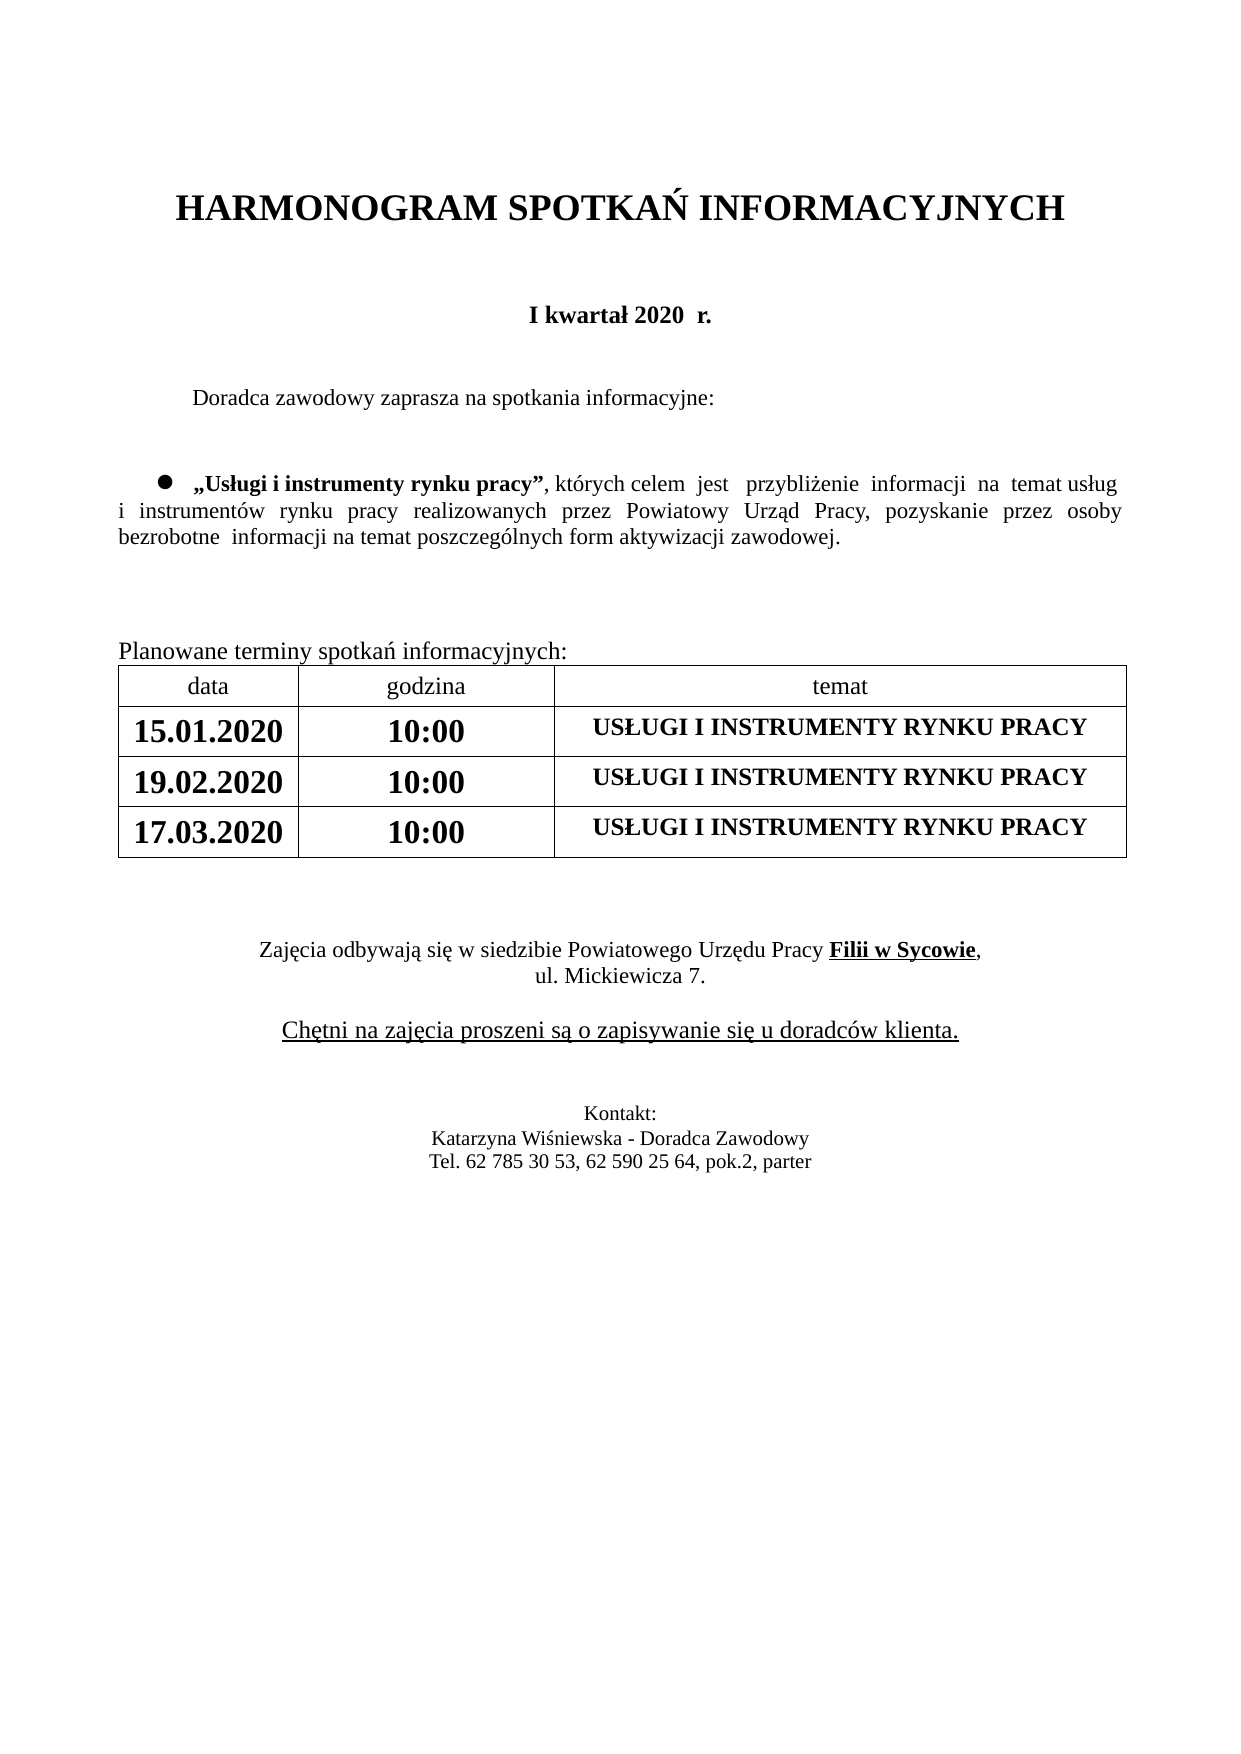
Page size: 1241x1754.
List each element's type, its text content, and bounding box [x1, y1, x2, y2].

text Planowane terminy spotkań informacyjnych: [118, 636, 1122, 665]
text ul. Mickiewicza 7. [118, 962, 1122, 989]
table_cell USŁUGI I INSTRUMENTY RYNKU PRACY [555, 757, 1126, 806]
text I kwartał 2020 r. [118, 300, 1122, 329]
text i instrumentów rynku pracy realizowanych przez Powiatowy Urząd Pracy, pozyskanie przez osoby bezrobotne informacji na temat poszczególnych form aktywizacji zawodowej. [118, 497, 1122, 550]
table_header temat [555, 666, 1126, 706]
text Zajęcia odbywają się w siedzibie Powiatowego Urzędu Pracy Filii w Sycowie, [118, 936, 1122, 962]
text Tel. 62 785 30 53, 62 590 25 64, pok.2, parter [118, 1149, 1122, 1173]
table_cell 19.02.2020 [119, 757, 298, 806]
table_cell 10:00 [299, 807, 554, 856]
text HARMONOGRAM SPOTKAŃ INFORMACYJNYCH [118, 185, 1122, 228]
text Doradca zawodowy zaprasza na spotkania informacyjne: [118, 384, 1122, 410]
text Katarzyna Wiśniewska - Doradca Zawodowy [118, 1125, 1122, 1149]
table_header data [119, 666, 298, 706]
text Kontakt: [118, 1101, 1122, 1125]
table_header godzina [299, 666, 554, 706]
table_cell 15.01.2020 [119, 707, 298, 756]
table_cell 10:00 [299, 707, 554, 756]
list „Usługi i instrumenty rynku pracy”, których celem jest przybliżenie informacji na temat usług [156, 470, 1122, 497]
table_cell 10:00 [299, 757, 554, 806]
text Chętni na zajęcia proszeni są o zapisywanie się u doradców klienta. [118, 1015, 1122, 1044]
table_cell 17.03.2020 [119, 807, 298, 856]
table_cell USŁUGI I INSTRUMENTY RYNKU PRACY [555, 707, 1126, 756]
table_cell USŁUGI I INSTRUMENTY RYNKU PRACY [555, 807, 1126, 856]
